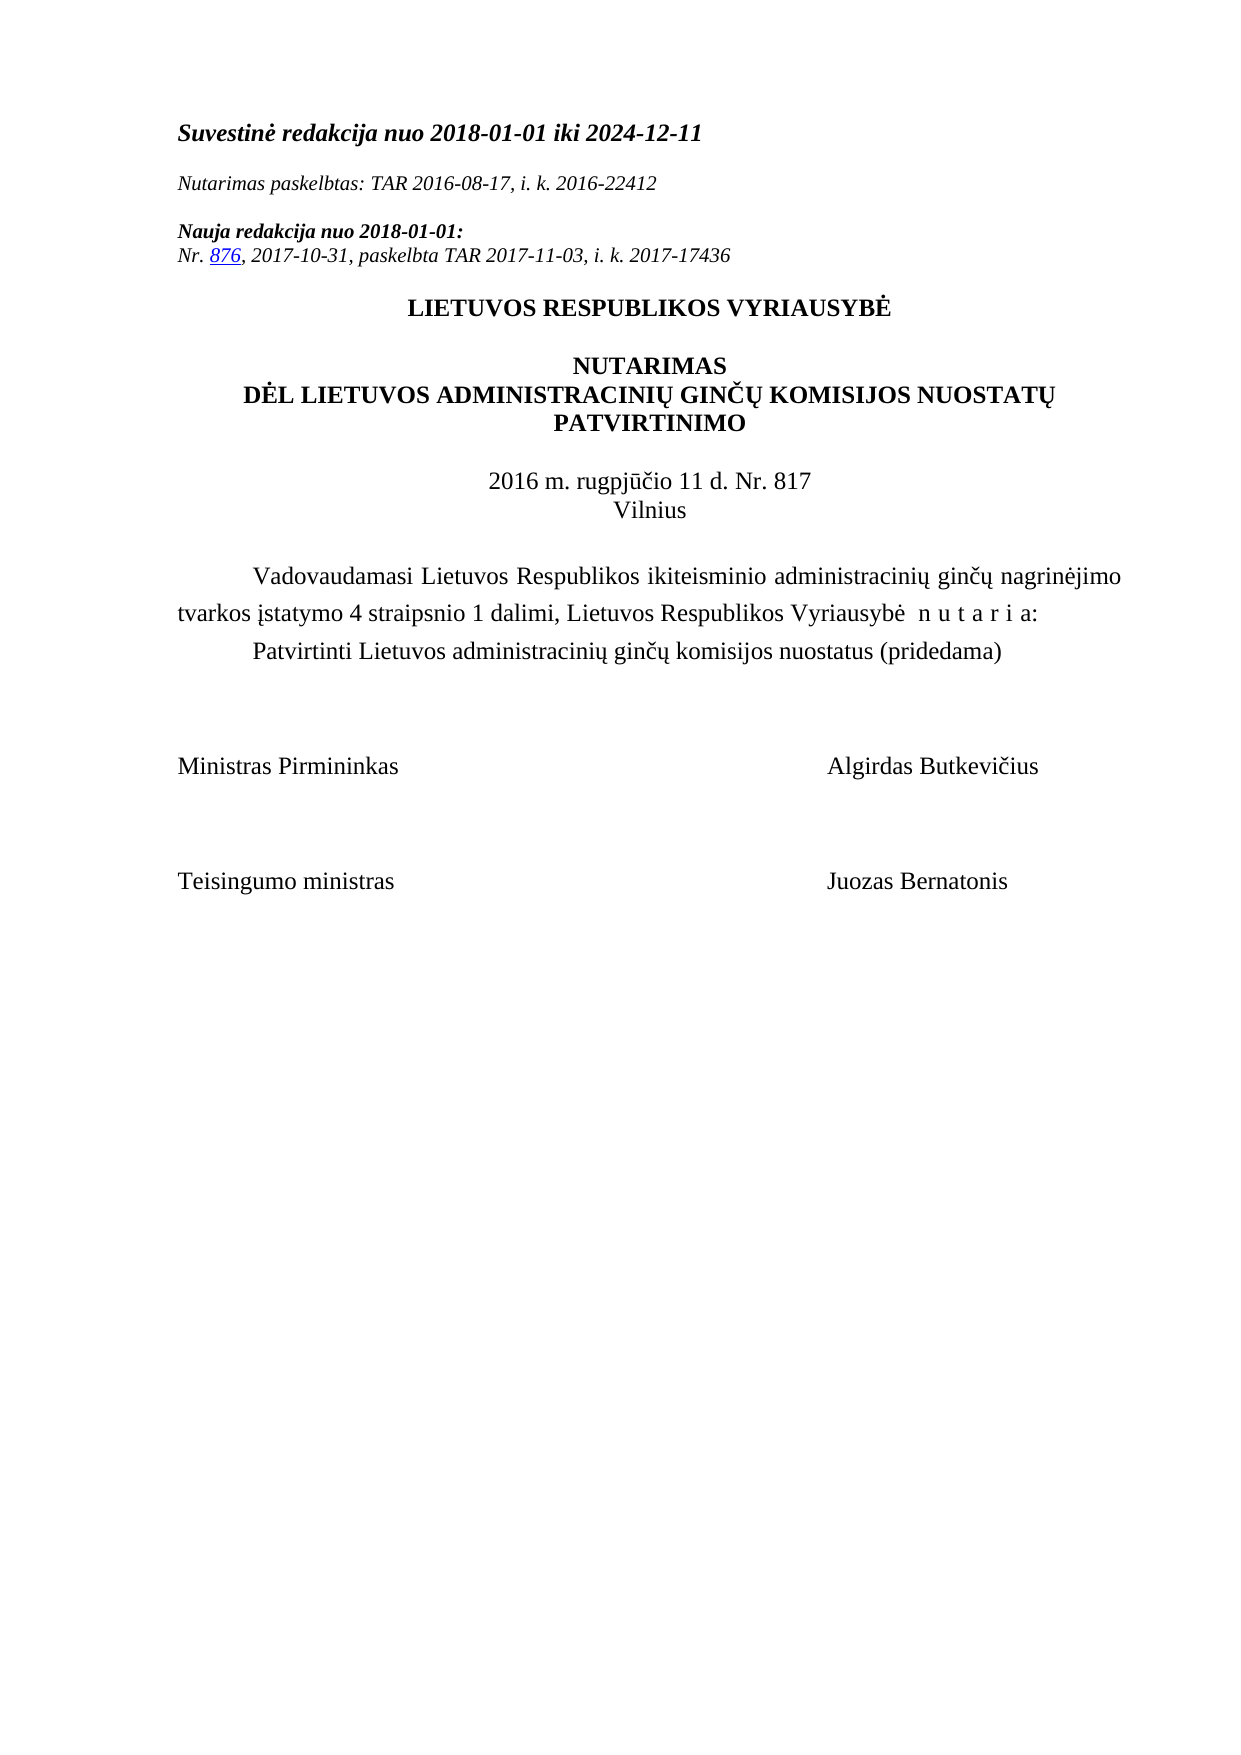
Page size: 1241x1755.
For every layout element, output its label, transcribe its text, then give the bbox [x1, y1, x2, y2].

text Teisingumo ministras Juozas Bernatonis [177, 866, 1122, 895]
text Nauja redakcija nuo 2018-01-01: [177, 219, 1122, 243]
text Suvestinė redakcija nuo 2018-01-01 iki 2024-12-11 [177, 118, 1122, 147]
text LIETUVOS RESPUBLIKOS VYRIAUSYBĖ [177, 293, 1122, 322]
text Nr. 876, 2017-10-31, paskelbta TAR 2017-11-03, i. k. 2017-17436 [177, 243, 1122, 267]
text NUTARIMAS [177, 351, 1122, 380]
text Nutarimas paskelbtas: TAR 2016-08-17, i. k. 2016-22412 [177, 171, 1122, 195]
text Patvirtinti Lietuvos administracinių ginčų komisijos nuostatus (pridedama) [177, 627, 1122, 665]
text Vilnius [177, 495, 1122, 523]
text DĖL LIETUVOS ADMINISTRACINIŲ GINČŲ KOMISIJOS NUOSTATŲ PATVIRTINIMO [177, 380, 1122, 437]
text Vadovaudamasi Lietuvos Respublikos ikiteisminio administracinių ginčų nagrinėjimo tvarkos įstatymo 4 straipsnio 1 dalimi, Lietuvos Respublikos Vyriausybė nutaria: [177, 552, 1122, 627]
text 2016 m. rugpjūčio 11 d. Nr. 817 [177, 466, 1122, 495]
text Ministras Pirmininkas Algirdas Butkevičius [177, 751, 1122, 780]
